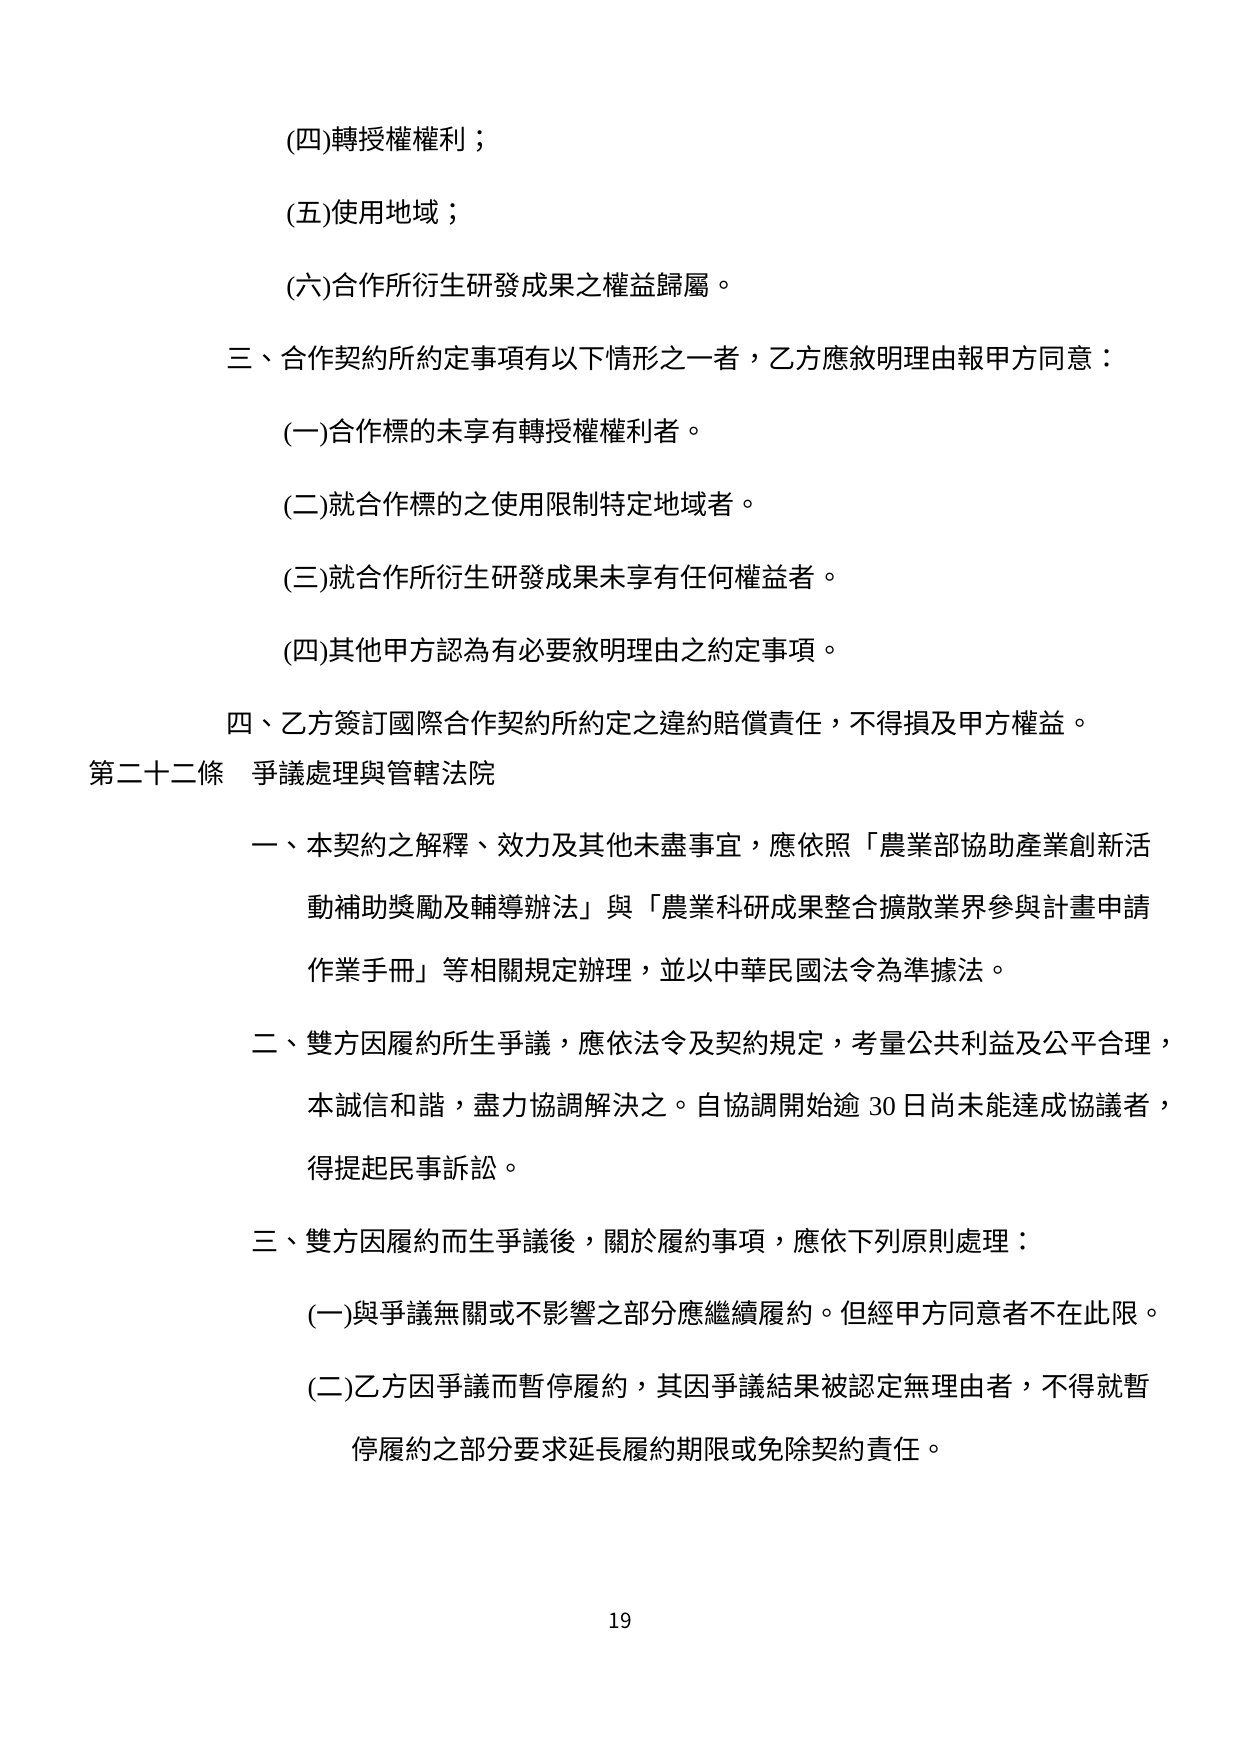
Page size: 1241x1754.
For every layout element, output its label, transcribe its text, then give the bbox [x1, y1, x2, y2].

text 一、本契約之解釋、效力及其他未盡事宜，應依照「農業部協助產業創新活動補助獎勵及輔導辦法」與「農業科研成果整合擴散業界參與計畫申請作業手冊」等相關規定辦理，並以中華民國法令為準據法。 [251, 802, 1152, 989]
text (四)轉授權權利； [286, 96, 1152, 159]
text 三、合作契約所約定事項有以下情形之一者，乙方應敘明理由報甲方同意： [226, 315, 1152, 377]
text 四、乙方簽訂國際合作契約所約定之違約賠償責任，不得損及甲方權益。 [226, 679, 1152, 742]
text (二)乙方因爭議而暫停履約，其因爭議結果被認定無理由者，不得就暫停履約之部分要求延長履約期限或免除契約責任。 [307, 1343, 1152, 1468]
text (二)就合作標的之使用限制特定地域者。 [283, 461, 1152, 523]
text (三)就合作所衍生研發成果未享有任何權益者。 [283, 534, 1152, 596]
text (五)使用地域； [286, 169, 1152, 232]
text 二、雙方因履約所生爭議，應依法令及契約規定，考量公共利益及公平合理，本誠信和諧，盡力協調解決之。自協調開始逾30日尚未能達成協議者，得提起民事訴訟。 [251, 1000, 1152, 1187]
text (一)合作標的未享有轉授權權利者。 [283, 388, 1152, 450]
text 第二十二條 爭議處理與管轄法院 [89, 752, 1152, 792]
text 三、雙方因履約而生爭議後，關於履約事項，應依下列原則處理： [251, 1198, 1152, 1260]
text (四)其他甲方認為有必要敘明理由之約定事項。 [283, 607, 1152, 669]
text (一)與爭議無關或不影響之部分應繼續履約。但經甲方同意者不在此限。 [307, 1271, 1152, 1333]
text (六)合作所衍生研發成果之權益歸屬。 [286, 242, 1152, 304]
